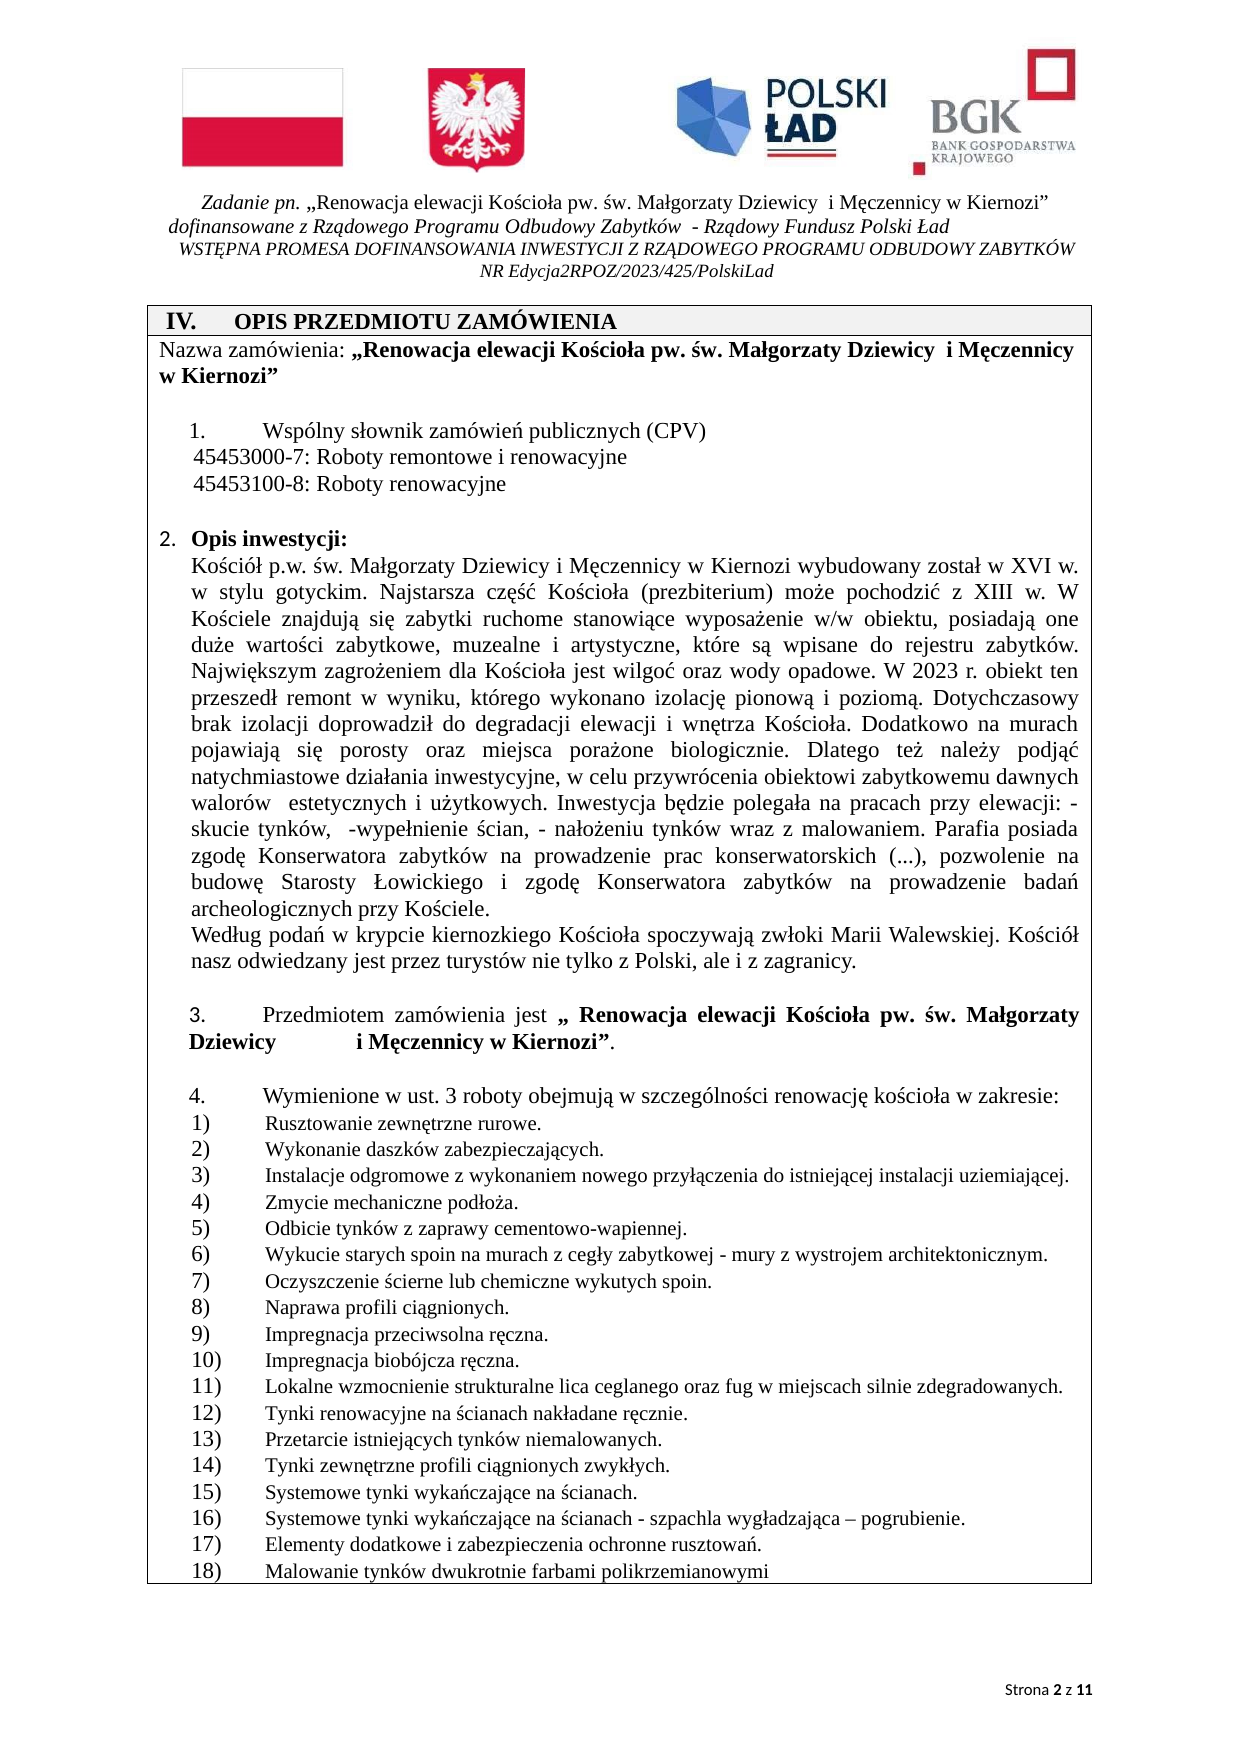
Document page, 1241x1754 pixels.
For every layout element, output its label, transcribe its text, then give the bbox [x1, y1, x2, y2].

table_cell Nazwa zamówienia: „Renowacja elewacji Kościoła pw. św. Małgorzaty Dziewicy i Męczennicy w Kiernozi” Wspólny słownik zamówień publicznych (CPV) 45453000-7: Roboty remontowe i renowacyjne 45453100-8: Roboty renowacyjne Opis inwestycji: Kościół p.w. św. Małgorzaty Dziewicy i Męczennicy w Kiernozi wybudowany został w XVI w. w stylu gotyckim. Najstarsza część Kościoła (prezbiterium) może pochodzić z XIII w. W Kościele znajdują się zabytki ruchome stanowiące wyposażenie w/w obiektu, posiadają one duże wartości zabytkowe, muzealne i artystyczne, które są wpisane do rejestru zabytków. Największym zagrożeniem dla Kościoła jest wilgoć oraz wody opadowe. W 2023 r. obiekt ten przeszedł remont w wyniku, którego wykonano izolację pionową i poziomą. Dotychczasowy brak izolacji doprowadził do degradacji elewacji i wnętrza Kościoła. Dodatkowo na murach pojawiają się porosty oraz miejsca porażone biologicznie. Dlatego też należy podjąć natychmiastowe działania inwestycyjne, w celu przywrócenia obiektowi zabytkowemu dawnych walorów estetycznych i użytkowych. Inwestycja będzie polegała na pracach przy elewacji: - skucie tynków, -wypełnienie ścian, - nałożeniu tynków wraz z malowaniem. Parafia posiada zgodę Konserwatora zabytków na prowadzenie prac konserwatorskich (...), pozwolenie na budowę Starosty Łowickiego i zgodę Konserwatora zabytków na prowadzenie badań archeologicznych przy Kościele. Według podań w krypcie kiernozkiego Kościoła spoczywają zwłoki Marii Walewskiej. Kościół nasz odwiedzany jest przez turystów nie tylko z Polski, ale i z zagranicy. Przedmiotem zamówienia jest „ Renowacja elewacji Kościoła pw. św. Małgorzaty Dziewicy i Męczennicy w Kiernozi”. Wymienione w ust. 3 roboty obejmują w szczególności renowację kościoła w zakresie: Rusztowanie zewnętrzne rurowe. Wykonanie daszków zabezpieczających. Instalacje odgromowe z wykonaniem nowego przyłączenia do istniejącej instalacji uziemiającej. Zmycie mechaniczne podłoża. Odbicie tynków z zaprawy cementowo-wapiennej. Wykucie starych spoin na murach z cegły zabytkowej - mury z wystrojem architektonicznym. Oczyszczenie ścierne lub chemiczne wykutych spoin. Naprawa profili ciągnionych. Impregnacja przeciwsolna ręczna. Impregnacja biobójcza ręczna. Lokalne wzmocnienie strukturalne lica ceglanego oraz fug w miejscach silnie zdegradowanych. Tynki renowacyjne na ścianach nakładane ręcznie. Przetarcie istniejących tynków niemalowanych. Tynki zewnętrzne profili ciągnionych zwykłych. Systemowe tynki wykańczające na ścianach. Systemowe tynki wykańczające na ścianach - szpachla wygładzająca – pogrubienie. Elementy dodatkowe i zabezpieczenia ochronne rusztowań. Malowanie tynków dwukrotnie farbami polikrzemianowymi Rozebranie obróbek blacharskich murów ogniowych, okapów, kołnierzy, gzymsów itp. z blachy nadającej się do użytku. Wykonanie i montaż gzymsów i pasów elewacyjnych. Inwestycja obejmuje również wykonanie tablicy informacyjnej z danymi o dofinansowaniu zadania w ramach Rządowego Programu Odbudowy Zabytków zgodnie z wytycznymi zawartymi w § 12 Załącznika do uchwały nr 232/2022 Rady Ministrów z dnia 23 listopada 2022r Lokalizacja obiektu: Kościół p.w. św. Małgorzaty Dziewicy i Męczennicy w Kiernozi ul. T. Kościuszki 3, 99-412 Kiernozia Szczegółowy zakres zamówienia publicznego został określony w: Przedmiarze robót – zał. Nr 2 do niniejszego ogłoszenia Decyzji konserwatora zabytków – zał. Nr 3 do niniejszego ogłoszenia Dokumentacji projektowej - Pełna dokumentacja Projektu jest do wglądu w siedzibie Zmawiającego, po uprzednim telefonicznym uzgodnieniu (ks. Rafał Banasiak – proboszcz Parafii numer tel.: 607-136-926 ). Wszelkie użyte w opisie przedmiotu zamówienia bezpośrednie wskazania danego producenta lub dostawcy, konkretnej marki oraz nazwy własnej poszczególnych producentów, nazwy określonego wyrobu lub źródła lub znaku towarowego lub patentu, rodzaju lub specyficzne pochodzenie zostały użyte pomocniczo i nie stanowią wskazania obowiązku ich stosowania w ofercie. Zamawiający dopuszcza, w każdym aspekcie zamówienia, zastosowanie rozwiązań równoważnych lub lepszych od wskazanych, pod warunkiem, że ich zastosowanie nie będzie prowadzić do pogorszenia wskazanych parametrów technicznych, funkcjonalnych i jakościowych. Udowodnienie, że oferowane rozwiązanie jest równowartościowe lub lepsze od wymaganego, leży po stronie oferenta. Zamawiający wymaga realizacji zamówienia w terminie 10.12.2024r. Zamawiający wymaga udzielenia minimum 36 miesięcznej gwarancji i rękojmi na wykonane roboty i zastosowane materiały. Oferent może zaproponować dłuższy okres gwarancji i rękojmi. Okres ten stanowi jedno z kryteriów oceny ofert. Oferta oferenta, który zaoferuje krótszy okres gwarancji zostanie odrzucona. Zamawiający dopuszcza powierzenie części lub całości zamówienia podwykonawcom. Zamawiający nie dopuszcza możliwości składania ofert częściowych, ani ofert wariantowych. Złożenie oferty jest jednoznaczne z zaakceptowaniem bez zastrzeżeń treści niniejszego zapytania ofertowego. Każdy oferent może złożyć tylko jedną ofertę. [148, 336, 1091, 1583]
table_cell OPIS PRZEDMIOTU ZAMÓWIENIA [148, 306, 1091, 335]
